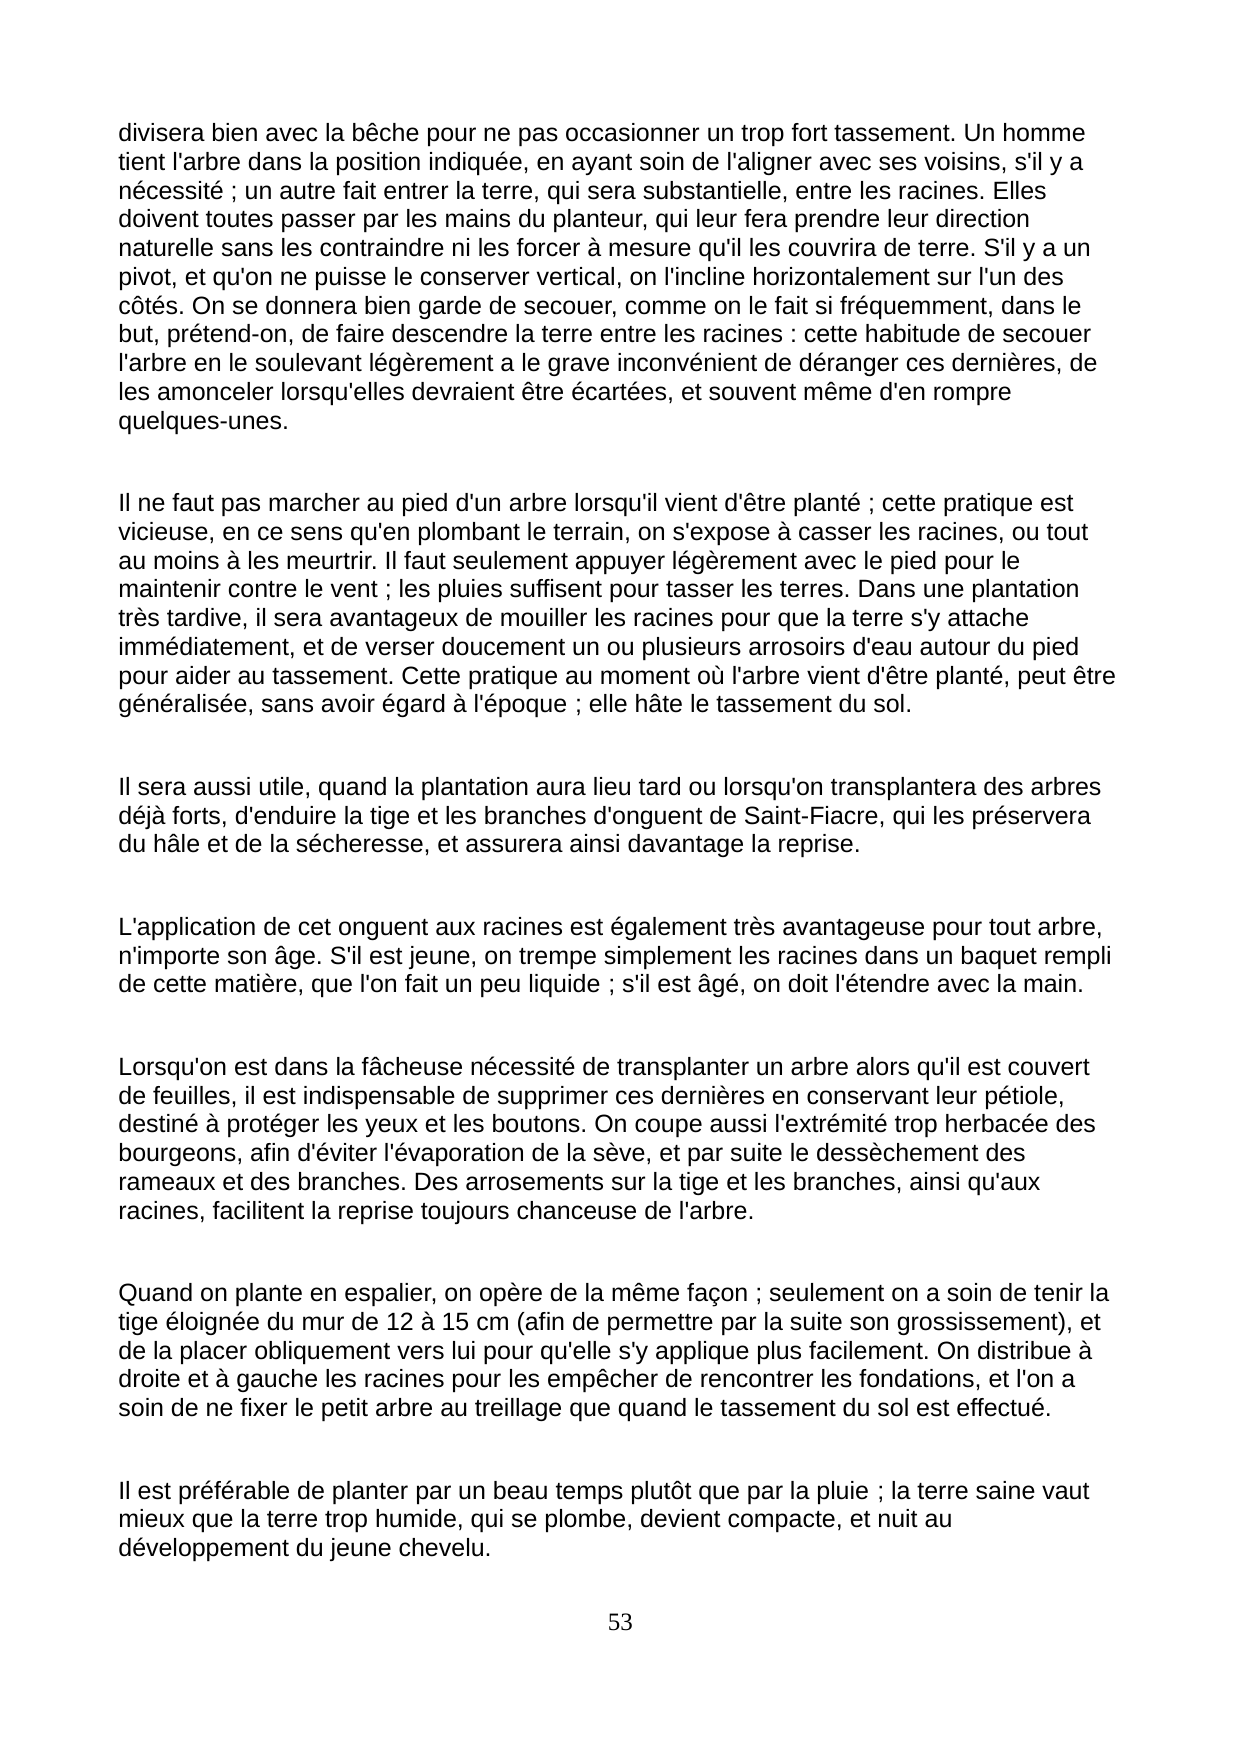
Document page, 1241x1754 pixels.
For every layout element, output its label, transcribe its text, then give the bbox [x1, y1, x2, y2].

text Quand on plante en espalier, on opère de la même façon ; seulement on a soin de tenir la tige éloignée du mur de 12 à 15 cm (afin de permettre par la suite son grossissement), et de la placer obliquement vers lui pour qu'elle s'y applique plus facilement. On distribue à droite et à gauche les racines pour les empêcher de rencontrer les fondations, et l'on a soin de ne fixer le petit arbre au treillage que quand le tassement du sol est effectué. [118, 1278, 1122, 1422]
text Il est préférable de planter par un beau temps plutôt que par la pluie ; la terre saine vaut mieux que la terre trop humide, qui se plombe, devient compacte, et nuit au développement du jeune chevelu. [118, 1476, 1122, 1562]
text divisera bien avec la bêche pour ne pas occasionner un trop fort tassement. Un homme tient l'arbre dans la position indiquée, en ayant soin de l'aligner avec ses voisins, s'il y a nécessité ; un autre fait entrer la terre, qui sera substantielle, entre les racines. Elles doivent toutes passer par les mains du planteur, qui leur fera prendre leur direction naturelle sans les contraindre ni les forcer à mesure qu'il les couvrira de terre. S'il y a un pivot, et qu'on ne puisse le conserver vertical, on l'incline horizontalement sur l'un des côtés. On se donnera bien garde de secouer, comme on le fait si fréquemment, dans le but, prétend-on, de faire descendre la terre entre les racines : cette habitude de secouer l'arbre en le soulevant légèrement a le grave inconvénient de déranger ces dernières, de les amonceler lorsqu'elles devraient être écartées, et souvent même d'en rompre quelques-unes. [118, 118, 1122, 434]
text L'application de cet onguent aux racines est également très avantageuse pour tout arbre, n'importe son âge. S'il est jeune, on trempe simplement les racines dans un baquet rempli de cette matière, que l'on fait un peu liquide ; s'il est âgé, on doit l'étendre avec la main. [118, 912, 1122, 998]
text Il ne faut pas marcher au pied d'un arbre lorsqu'il vient d'être planté ; cette pratique est vicieuse, en ce sens qu'en plombant le terrain, on s'expose à casser les racines, ou tout au moins à les meurtrir. Il faut seulement appuyer légèrement avec le pied pour le maintenir contre le vent ; les pluies suffisent pour tasser les terres. Dans une plantation très tardive, il sera avantageux de mouiller les racines pour que la terre s'y attache immédiatement, et de verser doucement un ou plusieurs arrosoirs d'eau autour du pied pour aider au tassement. Cette pratique au moment où l'arbre vient d'être planté, peut être généralisée, sans avoir égard à l'époque ; elle hâte le tassement du sol. [118, 488, 1122, 718]
text Il sera aussi utile, quand la plantation aura lieu tard ou lorsqu'on transplantera des arbres déjà forts, d'enduire la tige et les branches d'onguent de Saint-Fiacre, qui les préservera du hâle et de la sécheresse, et assurera ainsi davantage la reprise. [118, 772, 1122, 858]
text Lorsqu'on est dans la fâcheuse nécessité de transplanter un arbre alors qu'il est couvert de feuilles, il est indispensable de supprimer ces dernières en conservant leur pétiole, destiné à protéger les yeux et les boutons. On coupe aussi l'extrémité trop herbacée des bourgeons, afin d'éviter l'évaporation de la sève, et par suite le dessèchement des rameaux et des branches. Des arrosements sur la tige et les branches, ainsi qu'aux racines, facilitent la reprise toujours chanceuse de l'arbre. [118, 1052, 1122, 1224]
